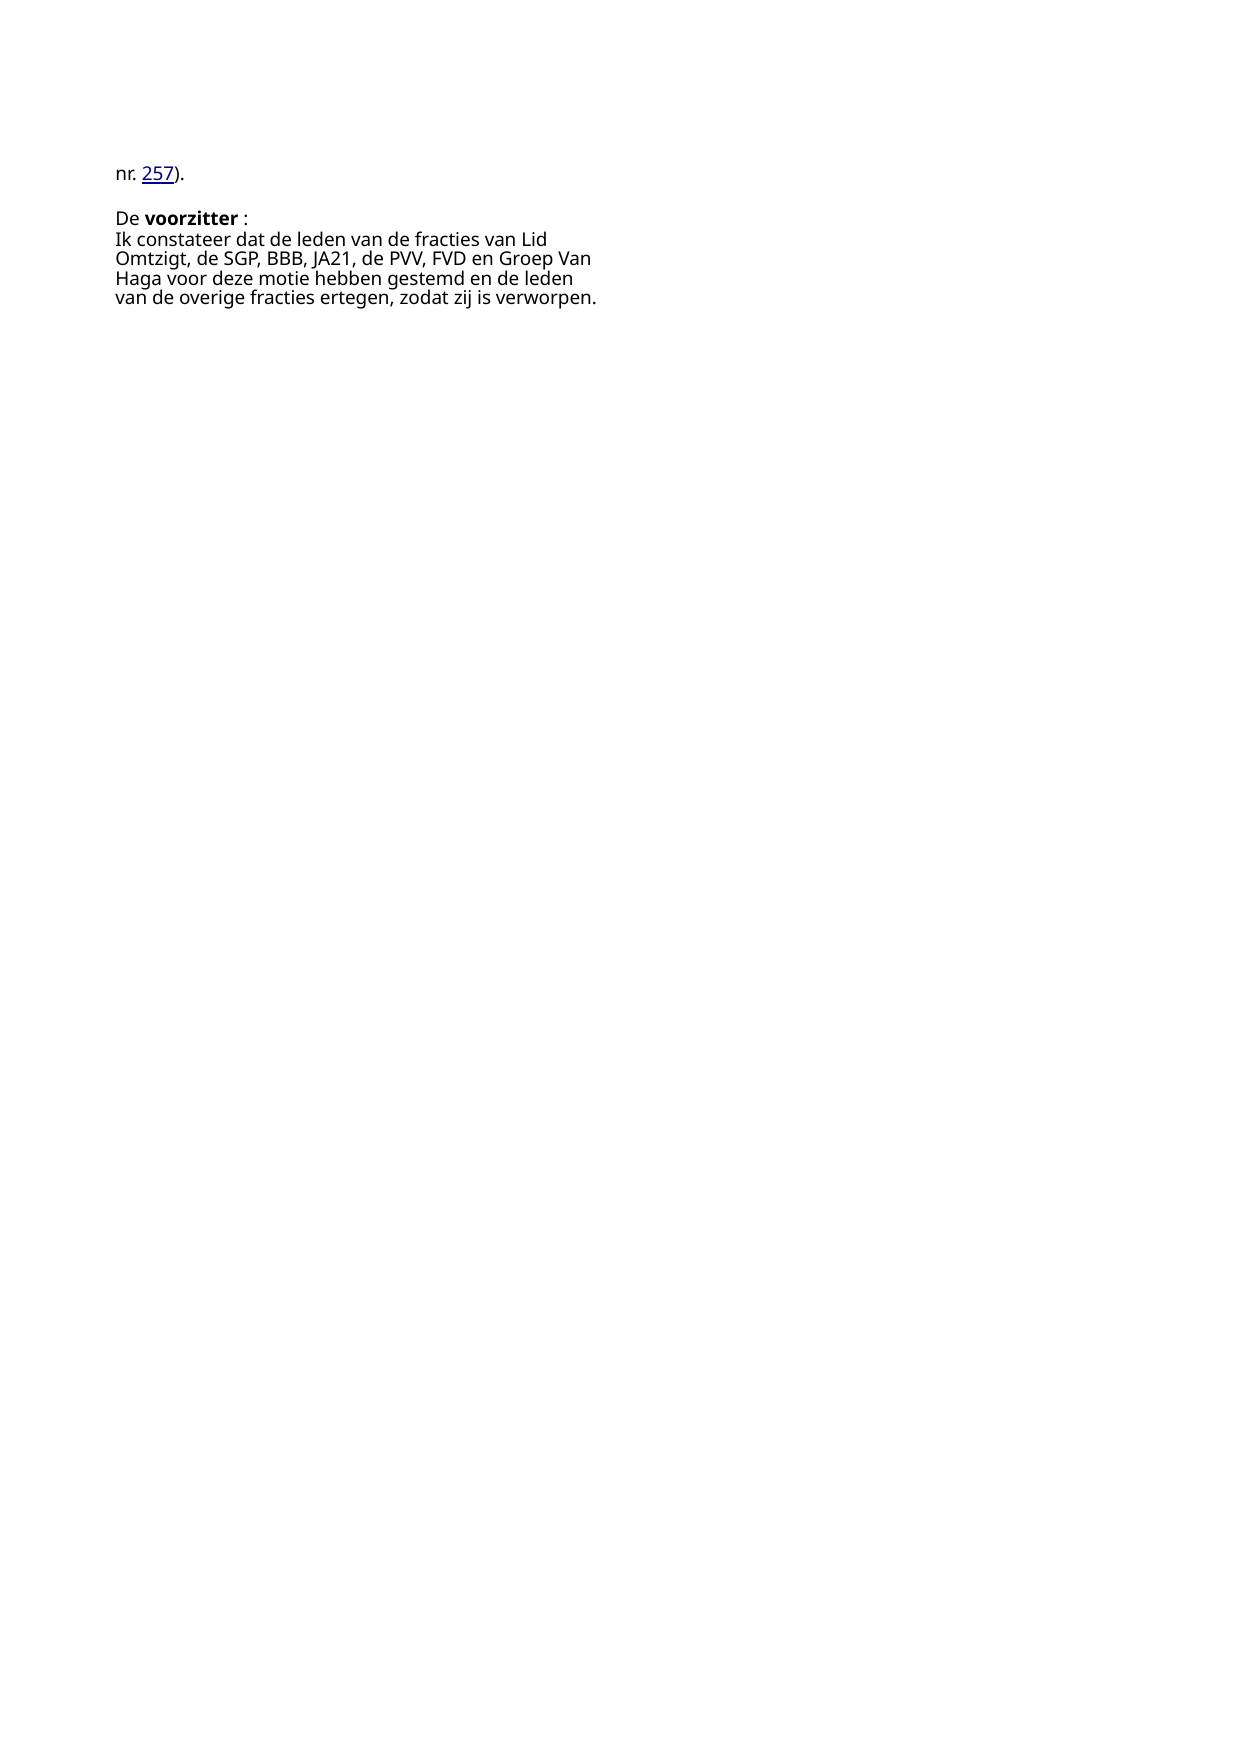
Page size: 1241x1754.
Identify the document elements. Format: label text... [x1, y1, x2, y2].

text Ik constateer dat de leden van de fracties van Lid Omtzigt, de SGP, BBB, JA21, de PVV, FVD en Groep Van Haga voor deze motie hebben gestemd en de leden van de overige fracties ertegen, zodat zij is verworpen. [115, 231, 605, 308]
text nr. 257). [115, 165, 605, 184]
text De voorzitter : [115, 205, 605, 231]
